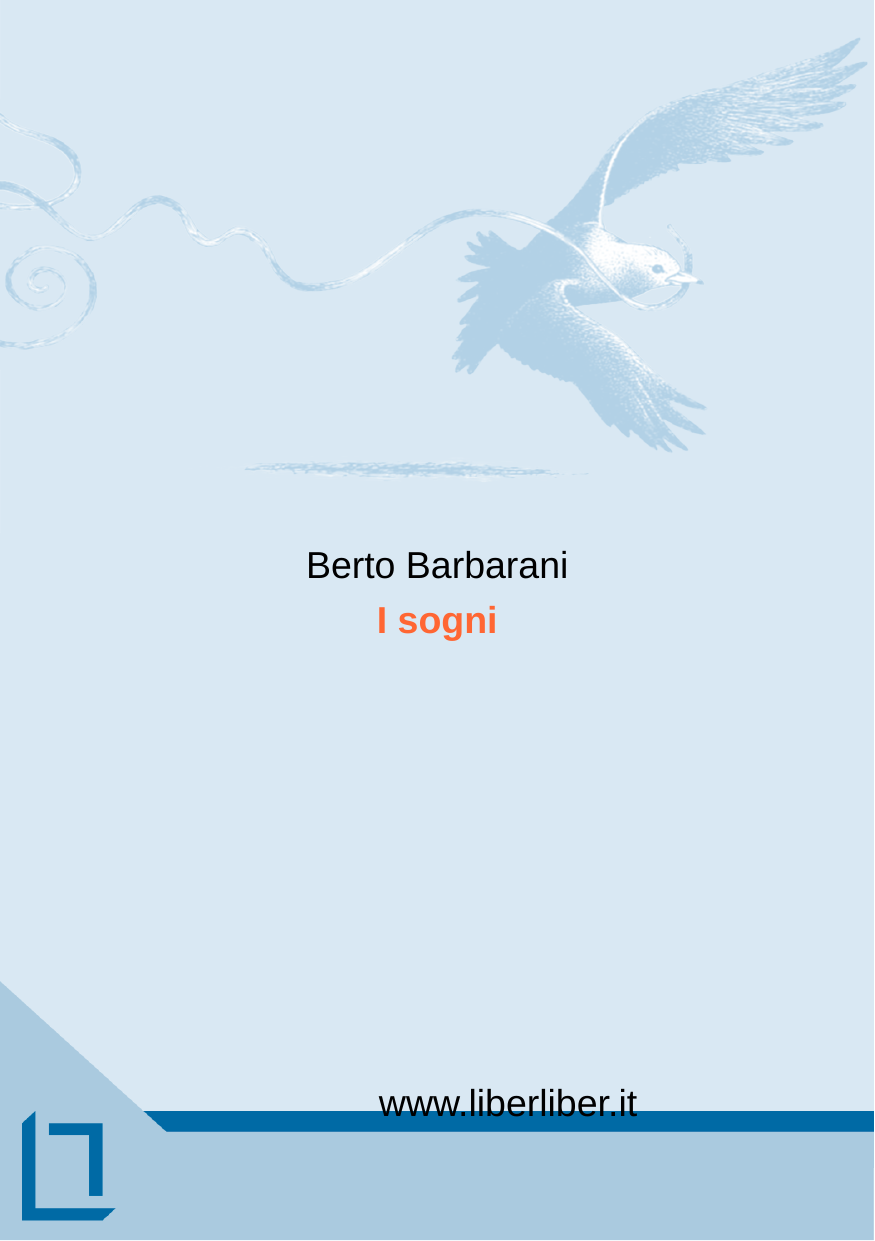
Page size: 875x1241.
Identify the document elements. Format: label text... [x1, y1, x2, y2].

text Berto Barbarani [94, 543, 779, 586]
text www.liberliber.it [331, 1081, 685, 1124]
text I sogni [94, 598, 779, 641]
picture [0, 0, 874, 1241]
